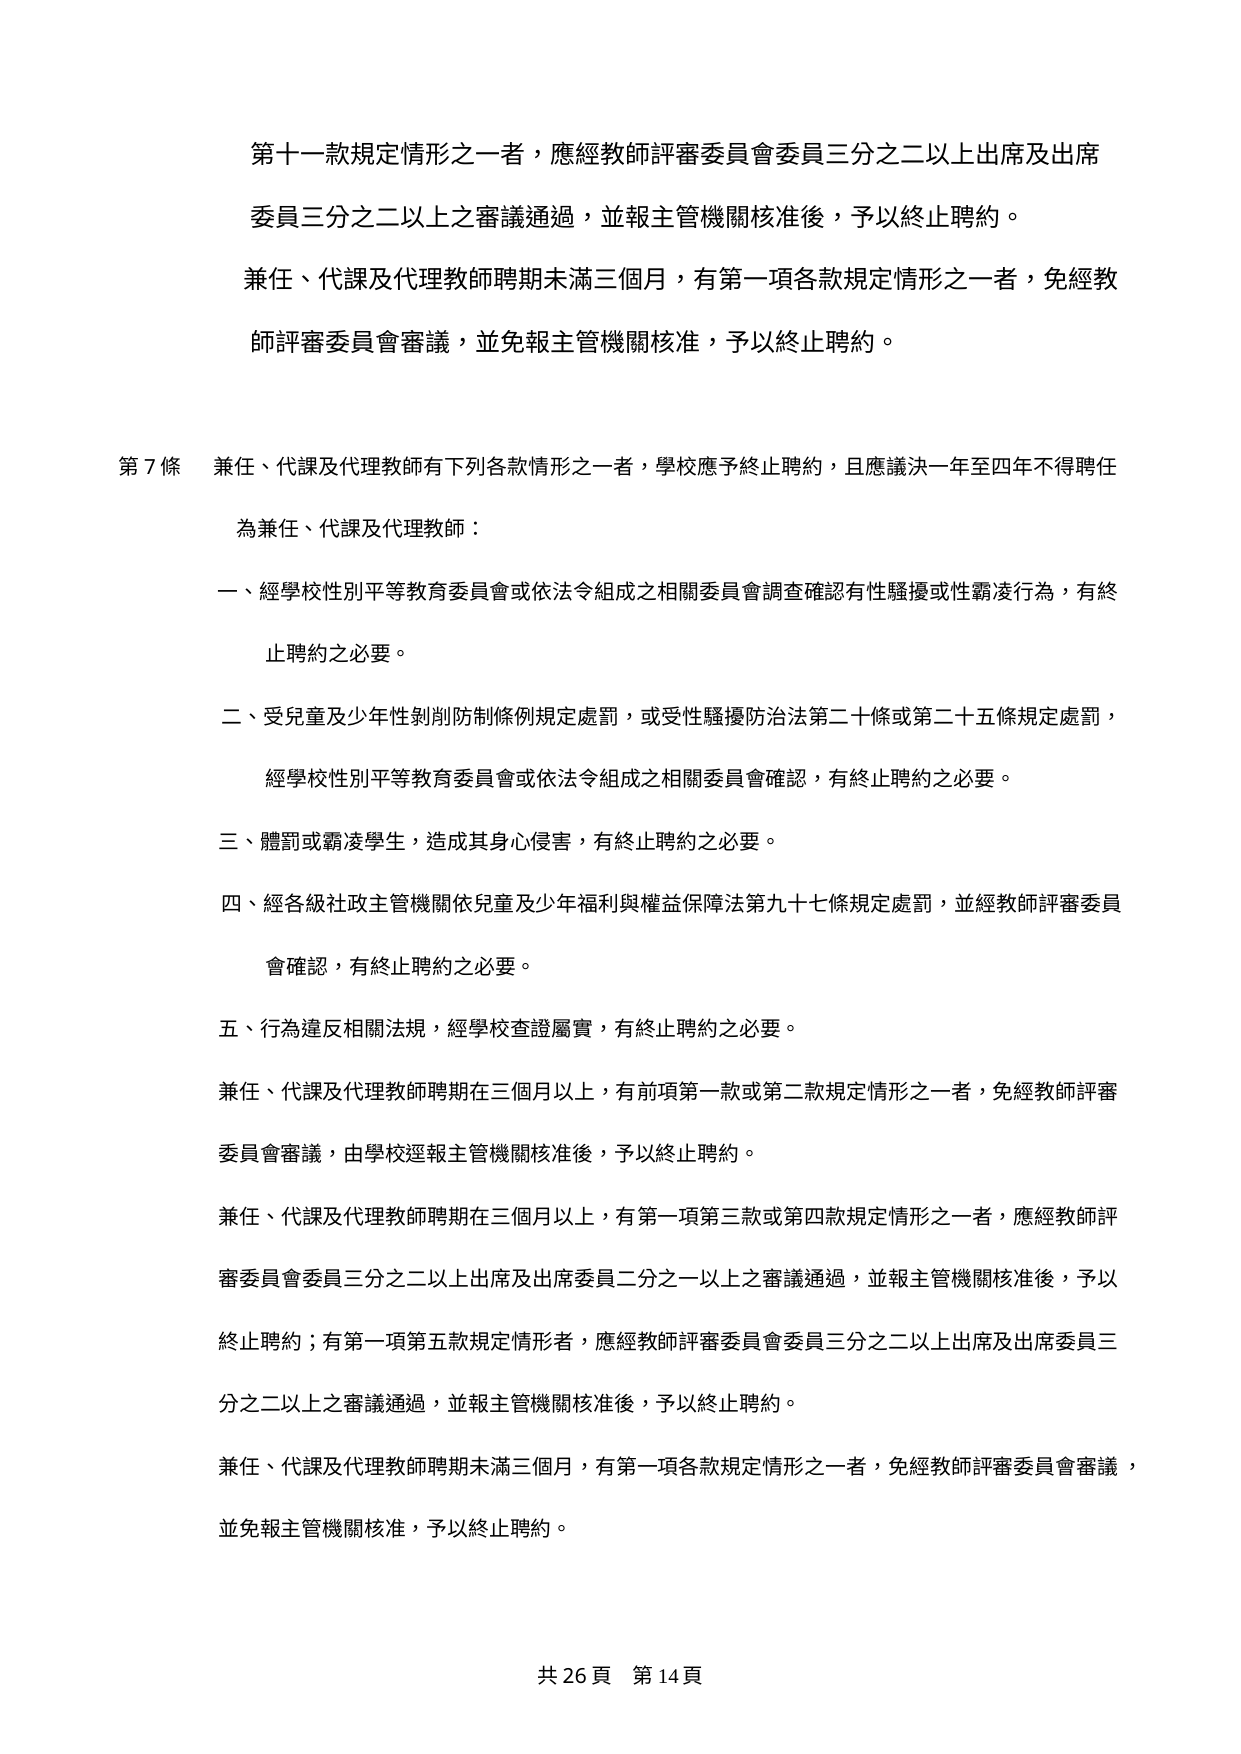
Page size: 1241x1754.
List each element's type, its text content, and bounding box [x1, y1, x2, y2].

text 第7條 兼任、代課及代理教師有下列各款情形之一者，學校應予終止聘約，且應議決一年至四年不得聘任為兼任、代課及代理教師： [118, 423, 1122, 548]
text 三、體罰或霸凌學生，造成其身心侵害，有終止聘約之必要。 [218, 798, 1122, 861]
text 一、經學校性別平等教育委員會或依法令組成之相關委員會調查確認有性騷擾或性霸凌行為，有終止聘約之必要。 [192, 548, 1122, 673]
text 兼任、代課及代理教師聘期未滿三個月，有第一項各款規定情形之一者，免經教師評審委員會審議，並免報主管機關核准，予以終止聘約。 [218, 1423, 1122, 1548]
text 第十一款規定情形之一者，應經教師評審委員會委員三分之二以上出席及出席委員三分之二以上之審議通過，並報主管機關核准後，予以終止聘約。 [243, 111, 1122, 236]
text 兼任、代課及代理教師聘期未滿三個月，有第一項各款規定情形之一者，免經教師評審委員會審議，並免報主管機關核准，予以終止聘約。 [243, 236, 1122, 361]
text 二、受兒童及少年性剝削防制條例規定處罰，或受性騷擾防治法第二十條或第二十五條規定處罰，經學校性別平等教育委員會或依法令組成之相關委員會確認，有終止聘約之必要。 [222, 673, 1122, 798]
text 兼任、代課及代理教師聘期在三個月以上，有第一項第三款或第四款規定情形之一者，應經教師評審委員會委員三分之二以上出席及出席委員二分之一以上之審議通過，並報主管機關核准後，予以終止聘約；有第一項第五款規定情形者，應經教師評審委員會委員三分之二以上出席及出席委員三分之二以上之審議通過，並報主管機關核准後，予以終止聘約。 [218, 1173, 1122, 1423]
text 四、經各級社政主管機關依兒童及少年福利與權益保障法第九十七條規定處罰，並經教師評審委員會確認，有終止聘約之必要。 [222, 861, 1122, 986]
text 兼任、代課及代理教師聘期在三個月以上，有前項第一款或第二款規定情形之一者，免經教師評審委員會審議，由學校逕報主管機關核准後，予以終止聘約。 [218, 1048, 1122, 1173]
text 五、行為違反相關法規，經學校查證屬實，有終止聘約之必要。 [218, 986, 1122, 1048]
